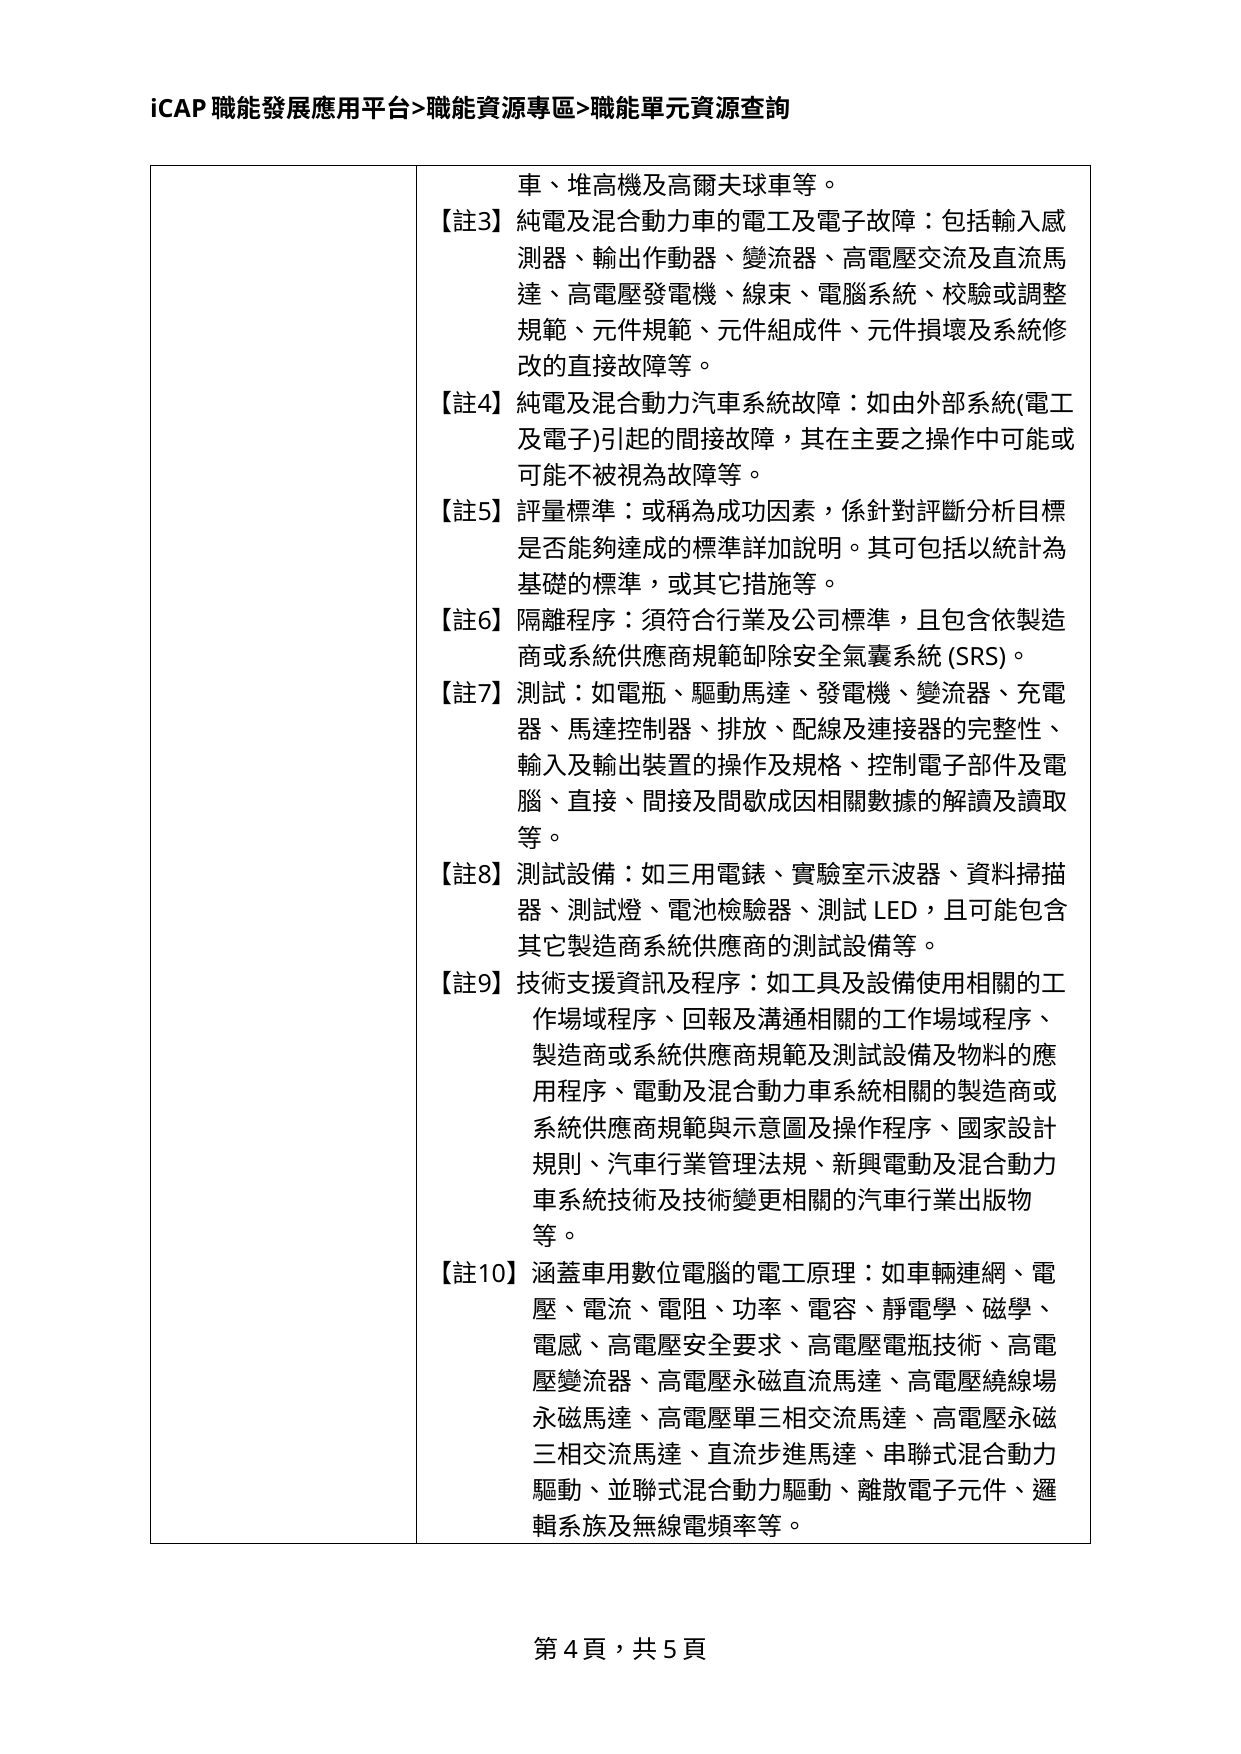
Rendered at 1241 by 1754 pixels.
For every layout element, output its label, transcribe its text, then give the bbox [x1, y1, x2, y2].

table_cell [151, 166, 416, 1543]
table_cell 故障分析與評估：其目的在於決定故障改正措施、造成系統特性及參數的差異，或增強系統性能等。 純電及混合動力汽車系統：如汽油或電力混合動力車輛、串聯及並聯式驅動車輛、工業用地板清潔車、堆高機及高爾夫球車等。 純電及混合動力車的電工及電子故障：包括輸入感測器、輸出作動器、變流器、高電壓交流及直流馬達、高電壓發電機、線束、電腦系統、校驗或調整規範、元件規範、元件組成件、元件損壞及系統修改的直接故障等。 純電及混合動力汽車系統故障：如由外部系統(電工及電子)引起的間接故障，其在主要之操作中可能或可能不被視為故障等。 評量標準：或稱為成功因素，係針對評斷分析目標是否能夠達成的標準詳加說明。其可包括以統計為基礎的標準，或其它措施等。 隔離程序：須符合行業及公司標準，且包含依製造商或系統供應商規範缷除安全氣囊系統 (SRS)。 測試：如電瓶、驅動馬達、發電機、變流器、充電器、馬達控制器、排放、配線及連接器的完整性、輸入及輸出裝置的操作及規格、控制電子部件及電腦、直接、間接及間歇成因相關數據的解讀及讀取等。 測試設備：如三用電錶、實驗室示波器、資料掃描器、測試燈、電池檢驗器、測試 LED，且可能包含其它製造商系統供應商的測試設備等。 技術支援資訊及程序：如工具及設備使用相關的工作場域程序、回報及溝通相關的工作場域程序、製造商或系統供應商規範及測試設備及物料的應用程序、電動及混合動力車系統相關的製造商或系統供應商規範與示意圖及操作程序、國家設計規則、汽車行業管理法規、新興電動及混合動力車系統技術及技術變更相關的汽車行業出版物等。 涵蓋車用數位電腦的電工原理：如車輛連網、電壓、電流、電阻、功率、電容、靜電學、磁學、電感、高電壓安全要求、高電壓電瓶技術、高電壓變流器、高電壓永磁直流馬達、高電壓繞線場永磁馬達、高電壓單三相交流馬達、高電壓永磁三相交流馬達、直流步進馬達、串聯式混合動力驅動、並聯式混合動力驅動、離散電子元件、邏輯系族及無線電頻率等。 [417, 166, 1090, 1543]
